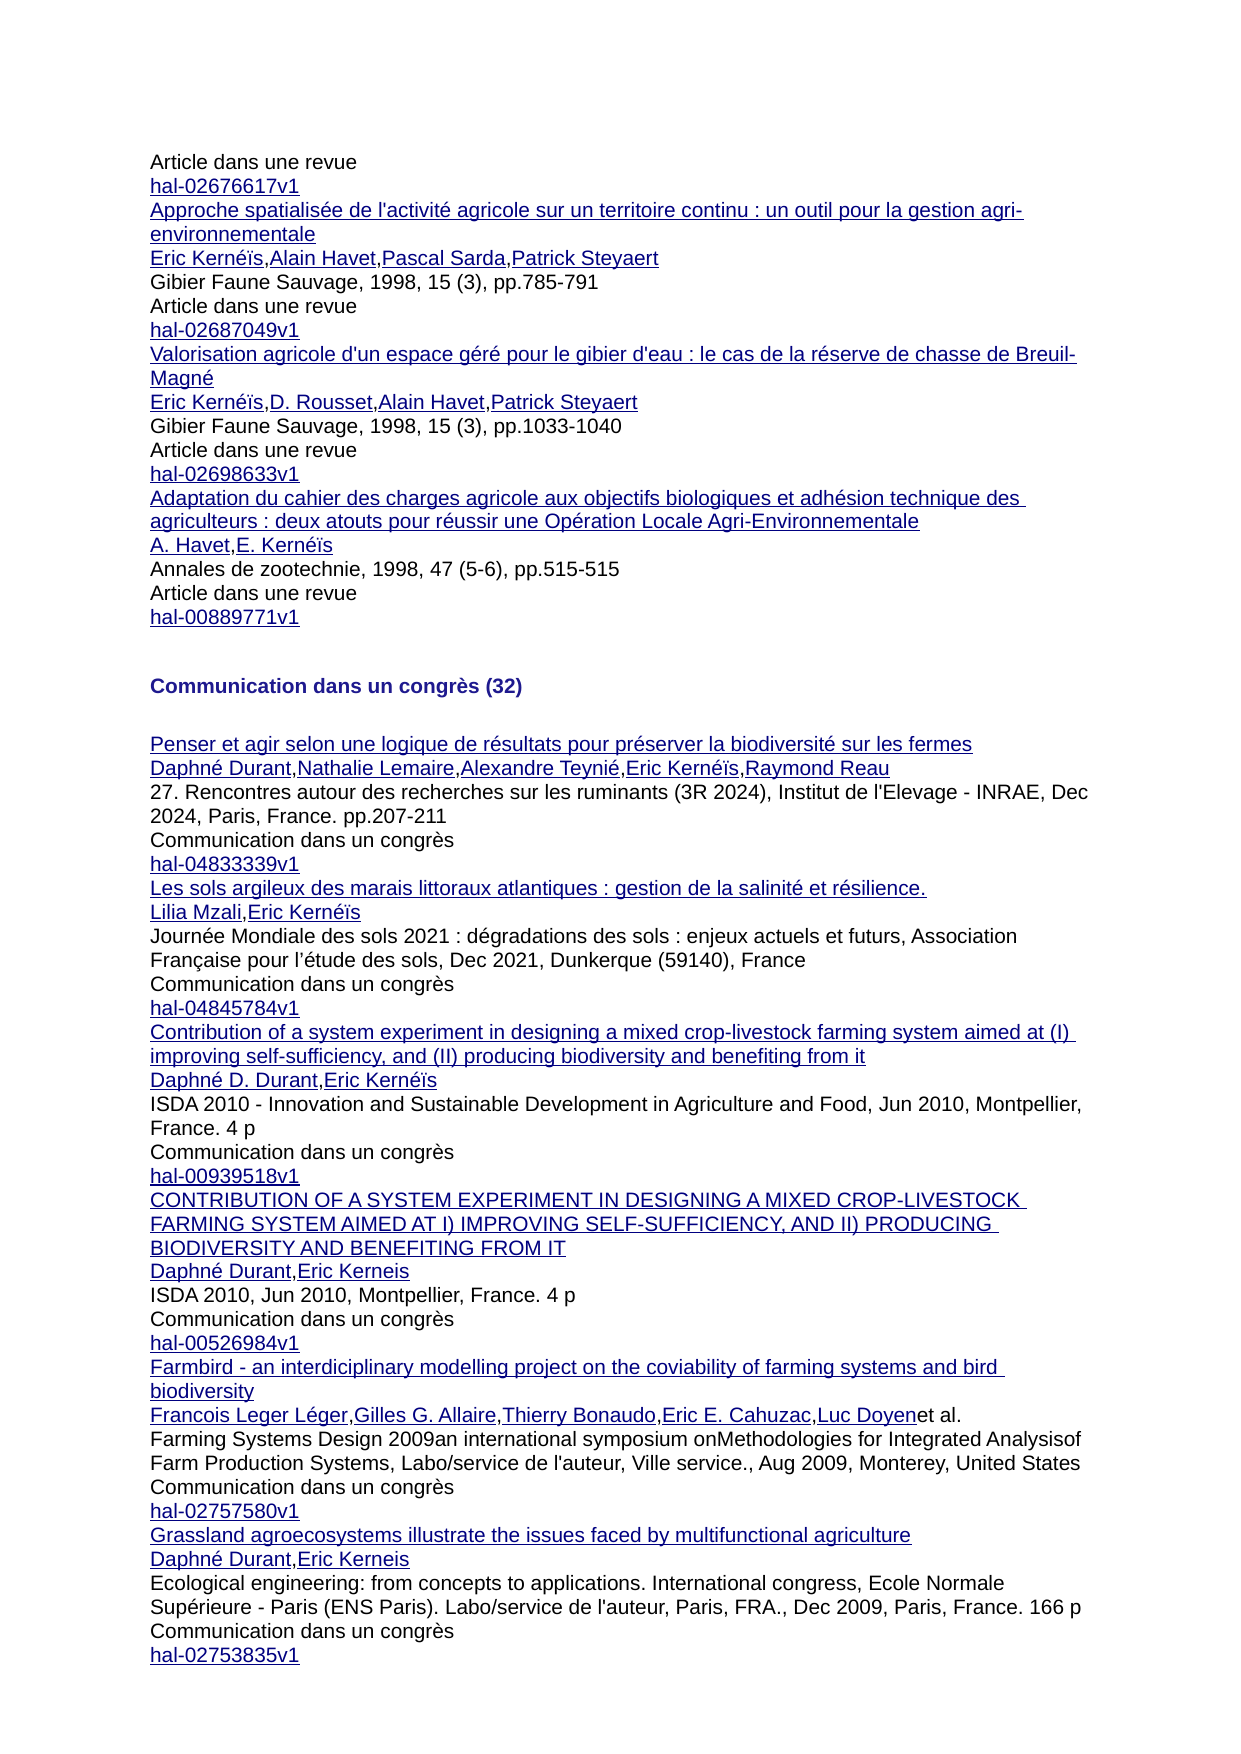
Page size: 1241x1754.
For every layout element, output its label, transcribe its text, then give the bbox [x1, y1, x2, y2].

table_header Penser et agir selon une logique de résultats pour préserver la biodiversité sur les fermes Daphné Durant,Nathalie Lemaire,Alexandre Teynié,Eric Kernéïs,Raymond Reau 27. Rencontres autour des recherches sur les ruminants (3R 2024), Institut de l'Elevage - INRAE, Dec 2024, Paris, France. pp.207-211 Communication dans un congrès hal-04833339v1 [150, 732, 1090, 876]
table_cell Adaptation du cahier des charges agricole aux objectifs biologiques et adhésion technique des agriculteurs : deux atouts pour réussir une Opération Locale Agri-Environnementale A. Havet,E. Kernéïs Annales de zootechnie, 1998, 47 (5-6), pp.515-515 Article dans une revue hal-00889771v1 [150, 485, 1090, 629]
table_cell Les sols argileux des marais littoraux atlantiques : gestion de la salinité et résilience. Lilia Mzali,Eric Kernéïs Journée Mondiale des sols 2021 : dégradations des sols : enjeux actuels et futurs, Association Française pour l’étude des sols, Dec 2021, Dunkerque (59140), France Communication dans un congrès hal-04845784v1 [150, 876, 1090, 1020]
table_cell Approche spatialisée de l'activité agricole sur un territoire continu : un outil pour la gestion agri-environnementale Eric Kernéïs,Alain Havet,Pascal Sarda,Patrick Steyaert Gibier Faune Sauvage, 1998, 15 (3), pp.785-791 Article dans une revue hal-02687049v1 [150, 198, 1090, 342]
table_cell CONTRIBUTION OF A SYSTEM EXPERIMENT IN DESIGNING A MIXED CROP-LIVESTOCK FARMING SYSTEM AIMED AT I) IMPROVING SELF-SUFFICIENCY, AND II) PRODUCING BIODIVERSITY AND BENEFITING FROM IT Daphné Durant,Eric Kerneis ISDA 2010, Jun 2010, Montpellier, France. 4 p Communication dans un congrès hal-00526984v1 [150, 1188, 1090, 1355]
table_cell Contribution of a system experiment in designing a mixed crop-livestock farming system aimed at (I) improving self-sufficiency, and (II) producing biodiversity and benefiting from it Daphné D. Durant,Eric Kernéïs ISDA 2010 - Innovation and Sustainable Development in Agriculture and Food, Jun 2010, Montpellier, France. 4 p Communication dans un congrès hal-00939518v1 [150, 1020, 1090, 1187]
table_cell Article dans une revue hal-02676617v1 [150, 150, 1090, 198]
subtitle Communication dans un congrès (32) [150, 674, 1090, 698]
table_cell Farmbird - an interdiciplinary modelling project on the coviability of farming systems and bird biodiversity Francois Leger Léger,Gilles G. Allaire,Thierry Bonaudo,Eric E. Cahuzac,Luc Doyenet al. Farming Systems Design 2009an international symposium onMethodologies for Integrated Analysisof Farm Production Systems, Labo/service de l'auteur, Ville service., Aug 2009, Monterey, United States Communication dans un congrès hal-02757580v1 [150, 1355, 1090, 1523]
table_cell Grassland agroecosystems illustrate the issues faced by multifunctional agriculture Daphné Durant,Eric Kerneis Ecological engineering: from concepts to applications. International congress, Ecole Normale Supérieure - Paris (ENS Paris). Labo/service de l'auteur, Paris, FRA., Dec 2009, Paris, France. 166 p Communication dans un congrès hal-02753835v1 [150, 1523, 1090, 1667]
table_cell Valorisation agricole d'un espace géré pour le gibier d'eau : le cas de la réserve de chasse de Breuil-Magné Eric Kernéïs,D. Rousset,Alain Havet,Patrick Steyaert Gibier Faune Sauvage, 1998, 15 (3), pp.1033-1040 Article dans une revue hal-02698633v1 [150, 342, 1090, 485]
